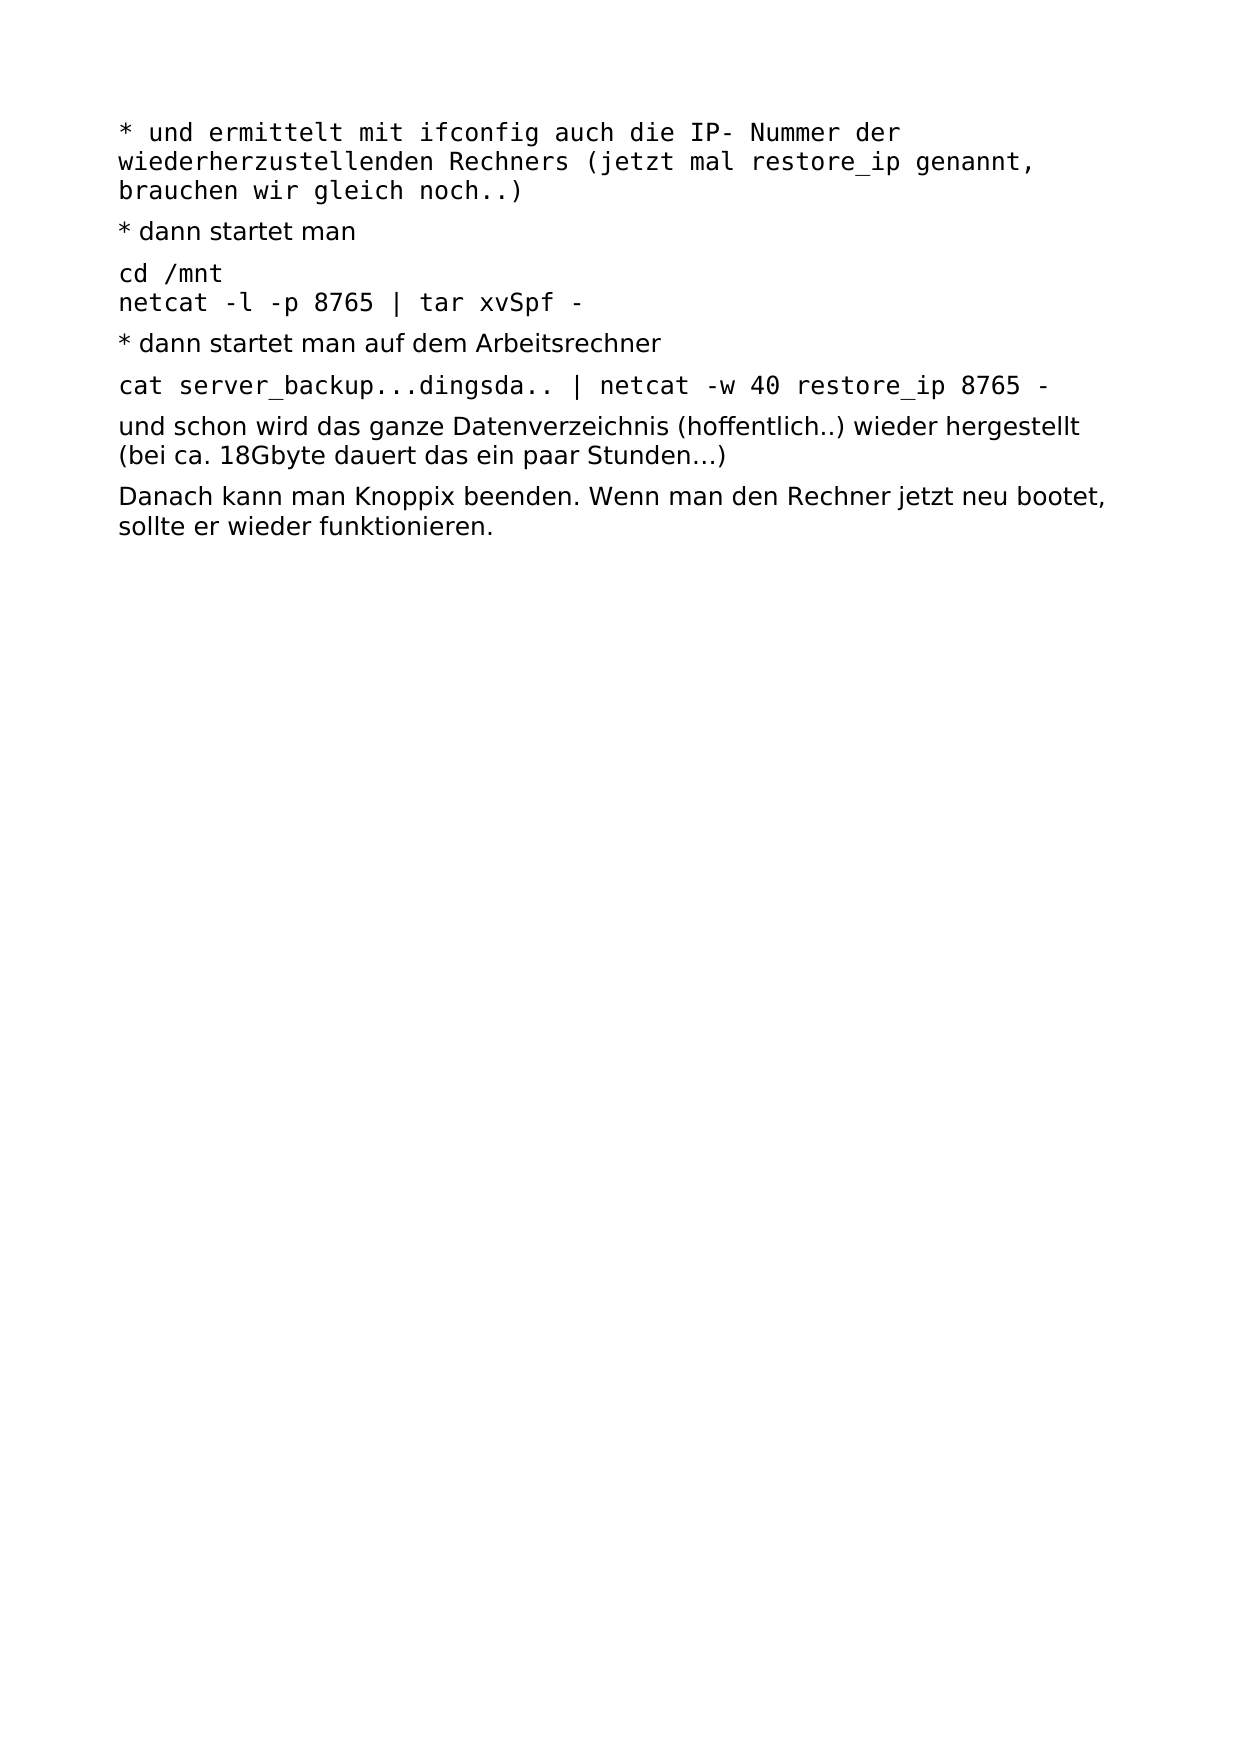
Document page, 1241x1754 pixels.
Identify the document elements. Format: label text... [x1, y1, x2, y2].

text * dann startet man auf dem Arbeitsrechner [118, 329, 1122, 358]
text * und ermittelt mit ifconfig auch die IP- Nummer der wiederherzustellenden Rechners (jetzt mal restore_ip genannt, brauchen wir gleich noch..) [118, 118, 1122, 206]
text * dann startet man [118, 217, 1122, 247]
text cd /mnt netcat -l -p 8765 | tar xvSpf - [118, 259, 1122, 317]
text cat server_backup...dingsda.. | netcat -w 40 restore_ip 8765 - [118, 371, 1122, 400]
text Danach kann man Knoppix beenden. Wenn man den Rechner jetzt neu bootet, sollte er wieder funktionieren. [118, 483, 1122, 541]
text und schon wird das ganze Datenverzeichnis (hoffentlich..) wieder hergestellt (bei ca. 18Gbyte dauert das ein paar Stunden…) [118, 412, 1122, 470]
